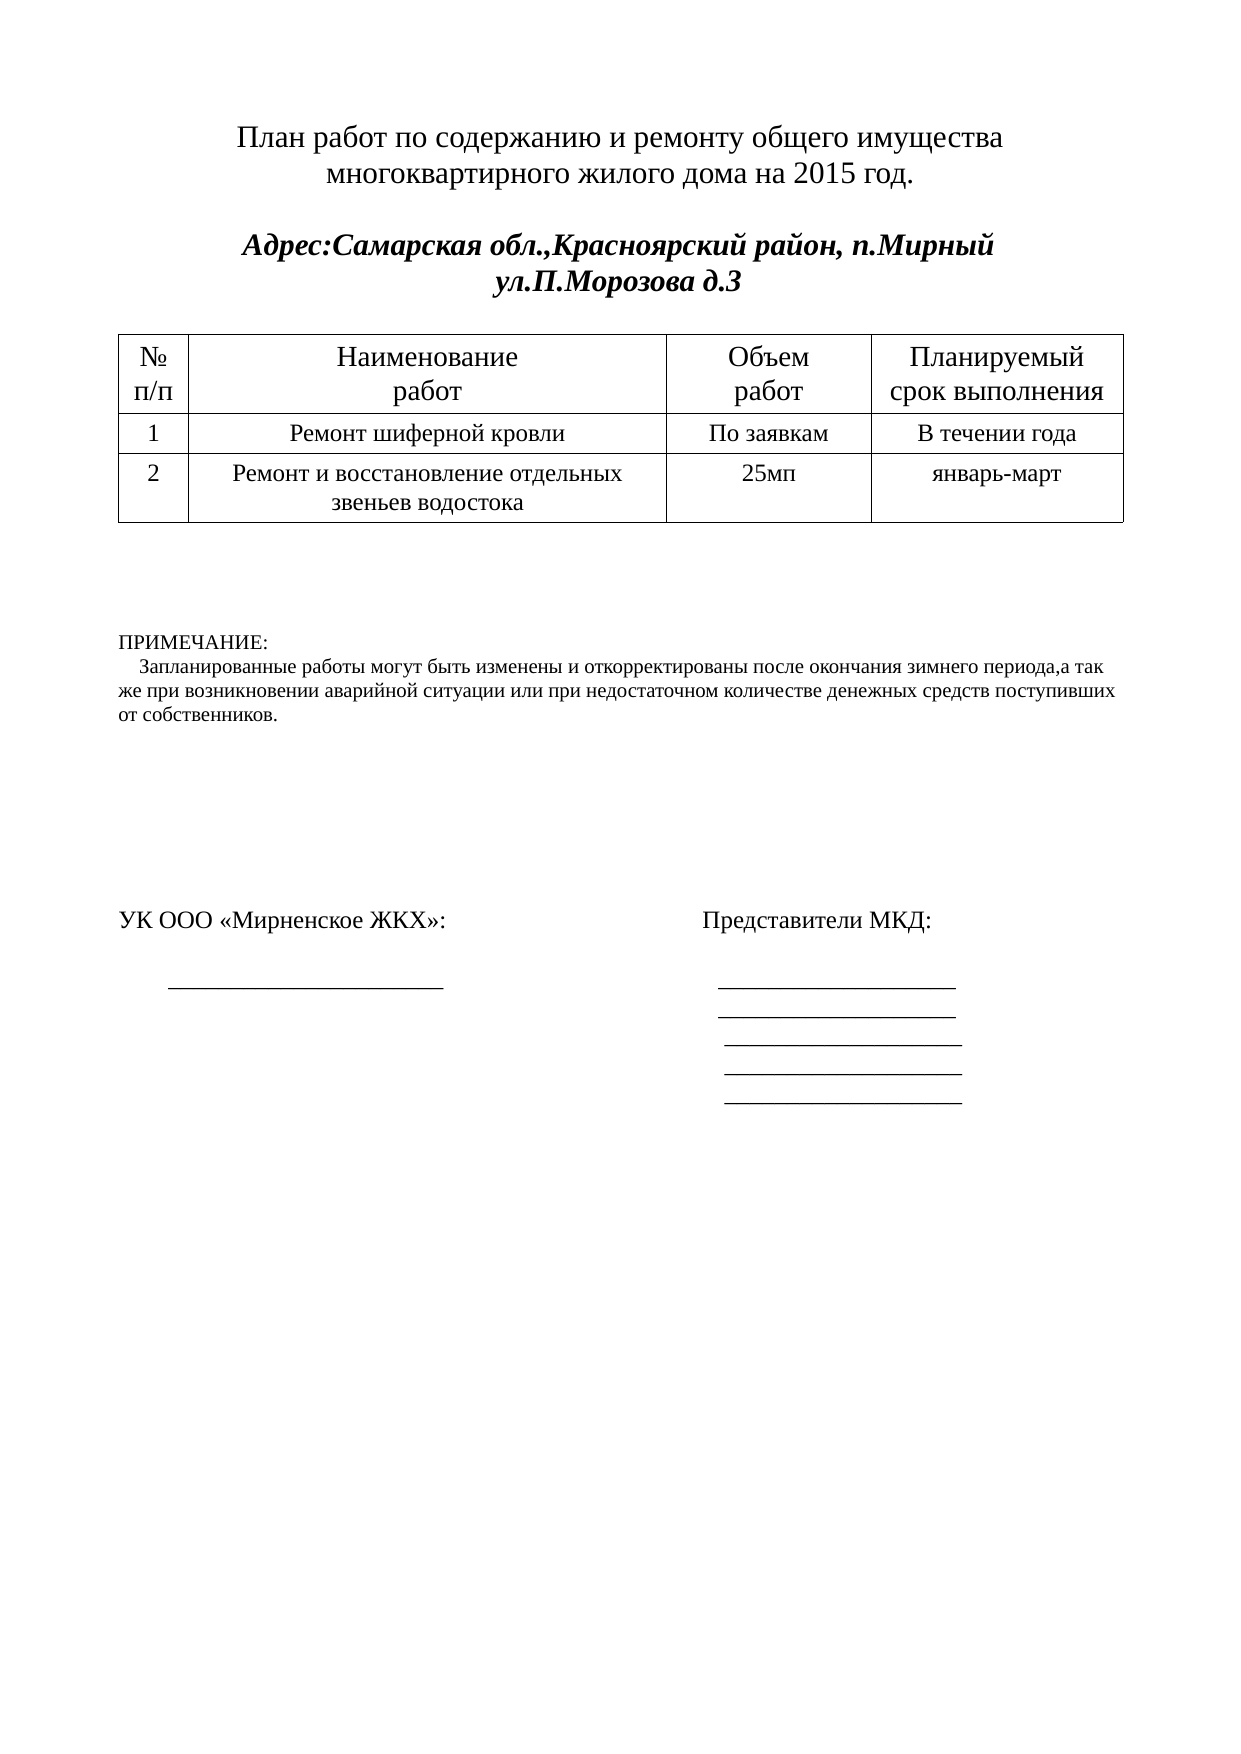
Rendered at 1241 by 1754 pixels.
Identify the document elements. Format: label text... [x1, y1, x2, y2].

text ПРИМЕЧАНИЕ: [118, 630, 1122, 654]
text ______________________ ___________________ [118, 963, 1122, 992]
table_cell 1 [119, 414, 188, 453]
text Адрес:Самарская обл.,Красноярский район, п.Мирный [118, 226, 1122, 262]
text ___________________ [118, 992, 1122, 1021]
table_cell 25мп [667, 454, 871, 522]
text УК ООО «Мирненское ЖКХ»: Представители МКД: [118, 906, 1122, 934]
text Запланированные работы могут быть изменены и откорректированы после окончания зимнего периода,а так же при возникновении аварийной ситуации или при недостаточном количестве денежных средств поступивших от собственников. [118, 654, 1122, 726]
table_header Наименование работ [189, 335, 666, 412]
text ул.П.Морозова д.3 [118, 262, 1122, 298]
table_cell Ремонт шиферной кровли [189, 414, 666, 453]
table_cell январь-март [872, 454, 1123, 522]
text ___________________ [118, 1078, 1122, 1107]
table_cell 2 [119, 454, 188, 522]
text План работ по содержанию и ремонту общего имущества многоквартирного жилого дома на 2015 год. [118, 118, 1122, 190]
table_cell Ремонт и восстановление отдельных звеньев водостока [189, 454, 666, 522]
table_header № п/п [119, 335, 188, 412]
table_header Планируемый срок выполнения [872, 335, 1123, 412]
text ___________________ [118, 1021, 1122, 1049]
table_cell В течении года [872, 414, 1123, 453]
table_header Объем работ [667, 335, 871, 412]
text ___________________ [118, 1049, 1122, 1078]
table_cell По заявкам [667, 414, 871, 453]
